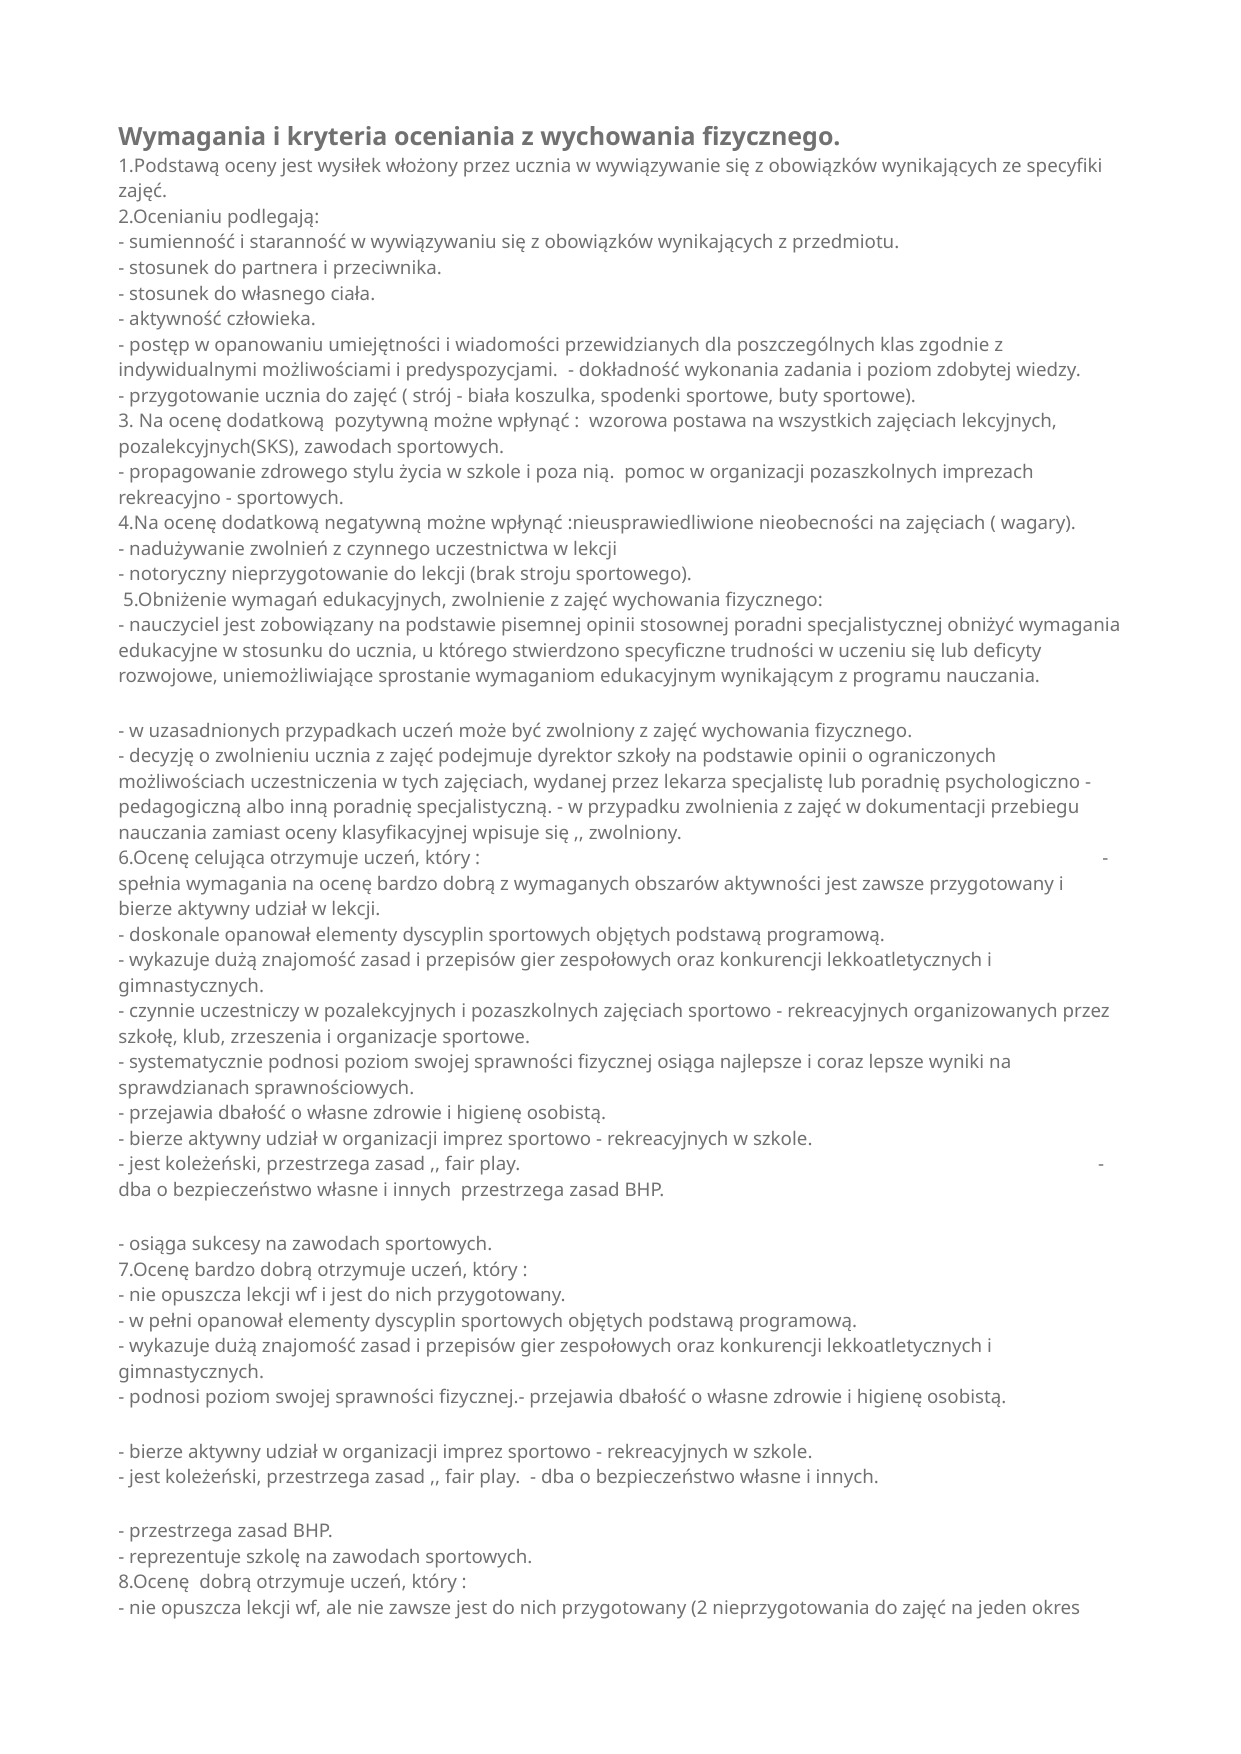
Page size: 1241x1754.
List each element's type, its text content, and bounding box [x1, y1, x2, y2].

text 4.Na ocenę dodatkową negatywną możne wpłynąć :nieusprawiedliwione nieobecności na zajęciach ( wagary). [118, 509, 1122, 535]
text - nadużywanie zwolnień z czynnego uczestnictwa w lekcji [118, 535, 1122, 561]
text - systematycznie podnosi poziom swojej sprawności fizycznej osiąga najlepsze i coraz lepsze wyniki na sprawdzianach sprawnościowych. - przejawia dbałość o własne zdrowie i higienę osobistą. - bierze aktywny udział w organizacji imprez sportowo - rekreacyjnych w szkole. - jest koleżeński, przestrzega zasad ,, fair play. - dba o bezpieczeństwo własne i innych przestrzega zasad BHP. - osiąga sukcesy na zawodach sportowych. 7.Ocenę bardzo dobrą otrzymuje uczeń, który : - nie opuszcza lekcji wf i jest do nich przygotowany. [118, 1049, 1122, 1307]
text - nauczyciel jest zobowiązany na podstawie pisemnej opinii stosownej poradni specjalistycznej obniżyć wymagania edukacyjne w stosunku do ucznia, u którego stwierdzono specyficzne trudności w uczeniu się lub deficyty rozwojowe, uniemożliwiające sprostanie wymaganiom edukacyjnym wynikającym z programu nauczania. - w uzasadnionych przypadkach uczeń może być zwolniony z zajęć wychowania fizycznego. - decyzję o zwolnieniu ucznia z zajęć podejmuje dyrektor szkoły na podstawie opinii o ograniczonych możliwościach uczestniczenia w tych zajęciach, wydanej przez lekarza specjalistę lub poradnię psychologiczno - pedagogiczną albo inną poradnię specjalistyczną. - w przypadku zwolnienia z zajęć w dokumentacji przebiegu nauczania zamiast oceny klasyfikacyjnej wpisuje się ,, zwolniony. 6.Ocenę celująca otrzymuje uczeń, który : - spełnia wymagania na ocenę bardzo dobrą z wymaganych obszarów aktywności jest zawsze przygotowany i bierze aktywny udział w lekcji. [118, 612, 1122, 921]
text - w pełni opanował elementy dyscyplin sportowych objętych podstawą programową. - wykazuje dużą znajomość zasad i przepisów gier zespołowych oraz konkurencji lekkoatletycznych i gimnastycznych. - podnosi poziom swojej sprawności fizycznej.- przejawia dbałość o własne zdrowie i higienę osobistą. - bierze aktywny udział w organizacji imprez sportowo - rekreacyjnych w szkole. - jest koleżeński, przestrzega zasad ,, fair play. - dba o bezpieczeństwo własne i innych. - przestrzega zasad BHP. - reprezentuje szkolę na zawodach sportowych. [118, 1307, 1122, 1569]
text 5.Obniżenie wymagań edukacyjnych, zwolnienie z zajęć wychowania fizycznego: [118, 586, 1122, 612]
text Wymagania i kryteria oceniania z wychowania fizycznego. 1.Podstawą oceny jest wysiłek włożony przez ucznia w wywiązywanie się z obowiązków wynikających ze specyfiki zajęć. 2.Ocenianiu podlegają: - sumienność i staranność w wywiązywaniu się z obowiązków wynikających z przedmiotu. - stosunek do partnera i przeciwnika. - stosunek do własnego ciała. - aktywność człowieka. - postęp w opanowaniu umiejętności i wiadomości przewidzianych dla poszczególnych klas zgodnie z indywidualnymi możliwościami i predyspozycjami. - dokładność wykonania zadania i poziom zdobytej wiedzy. - przygotowanie ucznia do zajęć ( strój - biała koszulka, spodenki sportowe, buty sportowe). 3. Na ocenę dodatkową pozytywną możne wpłynąć : wzorowa postawa na wszystkich zajęciach lekcyjnych, pozalekcyjnych(SKS), zawodach sportowych. - propagowanie zdrowego stylu życia w szkole i poza nią. pomoc w organizacji pozaszkolnych imprezach rekreacyjno - sportowych. [118, 118, 1122, 509]
text - doskonale opanował elementy dyscyplin sportowych objętych podstawą programową. - wykazuje dużą znajomość zasad i przepisów gier zespołowych oraz konkurencji lekkoatletycznych i gimnastycznych. - czynnie uczestniczy w pozalekcyjnych i pozaszkolnych zajęciach sportowo - rekreacyjnych organizowanych przez szkołę, klub, zrzeszenia i organizacje sportowe. [118, 921, 1122, 1049]
text 8.Ocenę dobrą otrzymuje uczeń, który : - nie opuszcza lekcji wf, ale nie zawsze jest do nich przygotowany (2 nieprzygotowania do zajęć na jeden okres [118, 1569, 1122, 1620]
text - notoryczny nieprzygotowanie do lekcji (brak stroju sportowego). [118, 561, 1122, 586]
